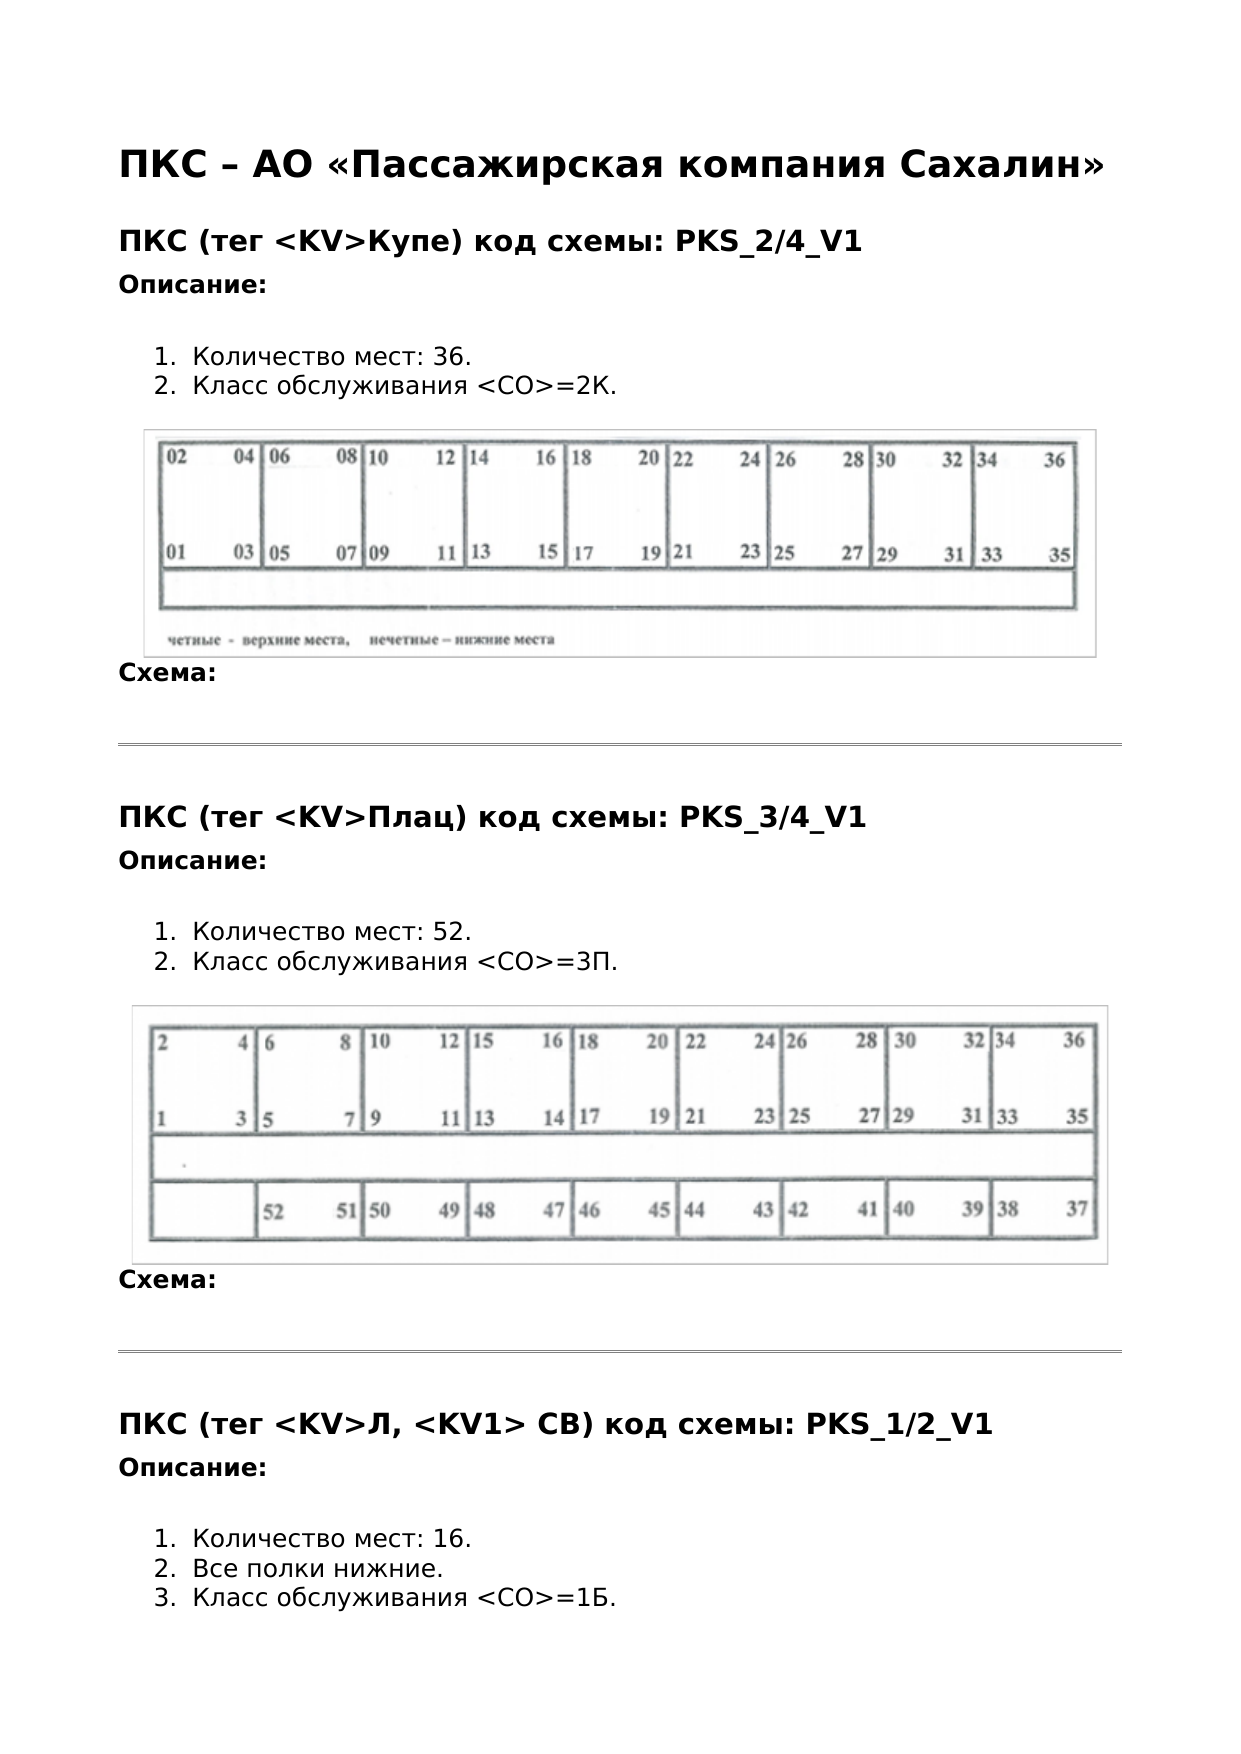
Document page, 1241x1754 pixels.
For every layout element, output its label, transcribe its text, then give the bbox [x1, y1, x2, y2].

subtitle ПКС (тег <KV>Купе) код схемы: PKS_2/4_V1 [118, 224, 1122, 258]
text Описание: [118, 1453, 1122, 1483]
subtitle ПКС (тег <KV>Л, <KV1> СВ) код схемы: PKS_1/2_V1 [118, 1407, 1122, 1441]
text Описание: [118, 271, 1122, 300]
subtitle ПКС (тег <KV>Плац) код схемы: PKS_3/4_V1 [118, 800, 1122, 834]
picture [143, 429, 1097, 658]
list Класс обслуживания <CO>=3П. [177, 947, 1122, 976]
picture [131, 1005, 1109, 1265]
list Класс обслуживания <CO>=2К. [177, 371, 1122, 400]
subtitle ПКС – АО «Пассажирская компания Сахалин» [118, 143, 1122, 187]
list Класс обслуживания <CO>=1Б. [177, 1583, 1122, 1612]
list Количество мест: 52. [177, 918, 1122, 947]
list Количество мест: 36. [177, 342, 1122, 371]
text Описание: [118, 846, 1122, 876]
list Количество мест: 16. [177, 1524, 1122, 1554]
text Схема: [118, 430, 1122, 716]
list Все полки нижние. [177, 1554, 1122, 1583]
text Схема: [118, 1005, 1122, 1323]
